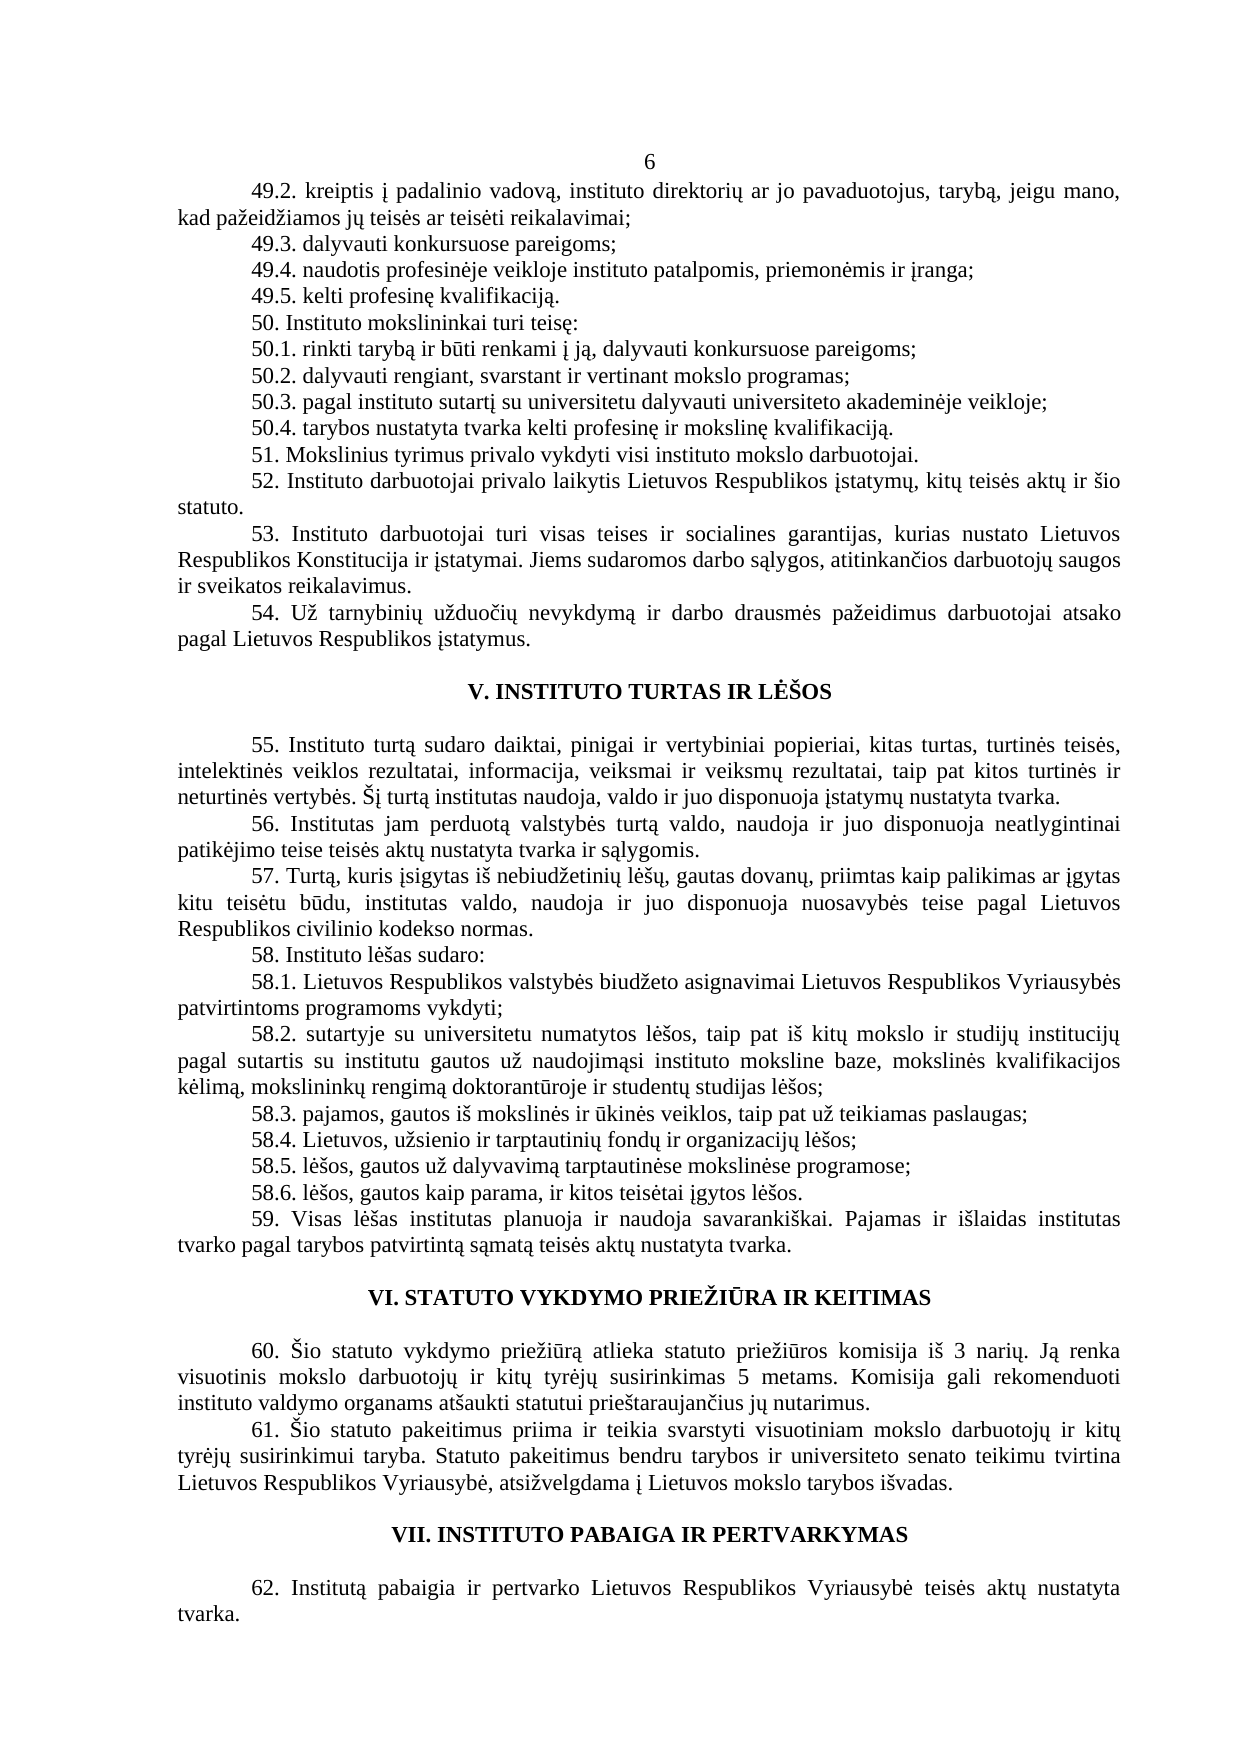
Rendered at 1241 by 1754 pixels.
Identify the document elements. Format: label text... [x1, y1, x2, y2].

text 50.3. pagal instituto sutartį su universitetu dalyvauti universiteto akademinėje veikloje; [177, 388, 1122, 414]
text 57. Turtą, kuris įsigytas iš nebiudžetinių lėšų, gautas dovanų, priimtas kaip palikimas ar įgytas kitu teisėtu būdu, institutas valdo, naudoja ir juo disponuoja nuosavybės teise pagal Lietuvos Respublikos civilinio kodekso normas. [177, 862, 1122, 941]
text 52. Instituto darbuotojai privalo laikytis Lietuvos Respublikos įstatymų, kitų teisės aktų ir šio statuto. [177, 467, 1122, 520]
text 58.4. Lietuvos, užsienio ir tarptautinių fondų ir organizacijų lėšos; [177, 1126, 1122, 1152]
text 49.4. naudotis profesinėje veikloje instituto patalpomis, priemonėmis ir įranga; [177, 256, 1122, 283]
text 56. Institutas jam perduotą valstybės turtą valdo, naudoja ir juo disponuoja neatlygintinai patikėjimo teise teisės aktų nustatyta tvarka ir sąlygomis. [177, 810, 1122, 862]
text 49.3. dalyvauti konkursuose pareigoms; [177, 230, 1122, 256]
text 50.4. tarybos nustatyta tvarka kelti profesinę ir mokslinę kvalifikaciją. [177, 414, 1122, 441]
text 49.2. kreiptis į padalinio vadovą, instituto direktorių ar jo pavaduotojus, tarybą, jeigu mano, kad pažeidžiamos jų teisės ar teisėti reikalavimai; [177, 177, 1122, 230]
text 50.2. dalyvauti rengiant, svarstant ir vertinant mokslo programas; [177, 362, 1122, 388]
text VII. INSTITUTO PABAIGA IR PERTVARKYMAS [177, 1521, 1122, 1548]
text V. INSTITUTO TURTAS IR LĖŠOS [177, 678, 1122, 704]
text 62. Institutą pabaigia ir pertvarko Lietuvos Respublikos Vyriausybė teisės aktų nustatyta tvarka. [177, 1574, 1122, 1627]
text 55. Instituto turtą sudaro daiktai, pinigai ir vertybiniai popieriai, kitas turtas, turtinės teisės, intelektinės veiklos rezultatai, informacija, veiksmai ir veiksmų rezultatai, taip pat kitos turtinės ir neturtinės vertybės. Šį turtą institutas naudoja, valdo ir juo disponuoja įstatymų nustatyta tvarka. [177, 731, 1122, 810]
text VI. STATUTO VYKDYMO PRIEŽIŪRA IR KEITIMAS [177, 1284, 1122, 1310]
text 61. Šio statuto pakeitimus priima ir teikia svarstyti visuotiniam mokslo darbuotojų ir kitų tyrėjų susirinkimui taryba. Statuto pakeitimus bendru tarybos ir universiteto senato teikimu tvirtina Lietuvos Respublikos Vyriausybė, atsižvelgdama į Lietuvos mokslo tarybos išvadas. [177, 1416, 1122, 1495]
text 58.1. Lietuvos Respublikos valstybės biudžeto asignavimai Lietuvos Respublikos Vyriausybės patvirtintoms programoms vykdyti; [177, 968, 1122, 1021]
text 58.3. pajamos, gautos iš mokslinės ir ūkinės veiklos, taip pat už teikiamas paslaugas; [177, 1099, 1122, 1126]
text 54. Už tarnybinių užduočių nevykdymą ir darbo drausmės pažeidimus darbuotojai atsako pagal Lietuvos Respublikos įstatymus. [177, 599, 1122, 652]
text 58.2. sutartyje su universitetu numatytos lėšos, taip pat iš kitų mokslo ir studijų institucijų pagal sutartis su institutu gautos už naudojimąsi instituto moksline baze, mokslinės kvalifikacijos kėlimą, mokslininkų rengimą doktorantūroje ir studentų studijas lėšos; [177, 1021, 1122, 1099]
text 49.5. kelti profesinę kvalifikaciją. [177, 283, 1122, 309]
text 58. Instituto lėšas sudaro: [177, 941, 1122, 968]
text 50. Instituto mokslininkai turi teisę: [177, 309, 1122, 335]
text 58.6. lėšos, gautos kaip parama, ir kitos teisėtai įgytos lėšos. [177, 1179, 1122, 1205]
text 59. Visas lėšas institutas planuoja ir naudoja savarankiškai. Pajamas ir išlaidas institutas tvarko pagal tarybos patvirtintą sąmatą teisės aktų nustatyta tvarka. [177, 1205, 1122, 1258]
text 53. Instituto darbuotojai turi visas teises ir socialines garantijas, kurias nustato Lietuvos Respublikos Konstitucija ir įstatymai. Jiems sudaromos darbo sąlygos, atitinkančios darbuotojų saugos ir sveikatos reikalavimus. [177, 520, 1122, 599]
text 60. Šio statuto vykdymo priežiūrą atlieka statuto priežiūros komisija iš 3 narių. Ją renka visuotinis mokslo darbuotojų ir kitų tyrėjų susirinkimas 5 metams. Komisija gali rekomenduoti instituto valdymo organams atšaukti statutui prieštaraujančius jų nutarimus. [177, 1337, 1122, 1416]
text 58.5. lėšos, gautos už dalyvavimą tarptautinėse mokslinėse programose; [177, 1152, 1122, 1179]
text 50.1. rinkti tarybą ir būti renkami į ją, dalyvauti konkursuose pareigoms; [177, 335, 1122, 362]
text 51. Mokslinius tyrimus privalo vykdyti visi instituto mokslo darbuotojai. [177, 441, 1122, 467]
